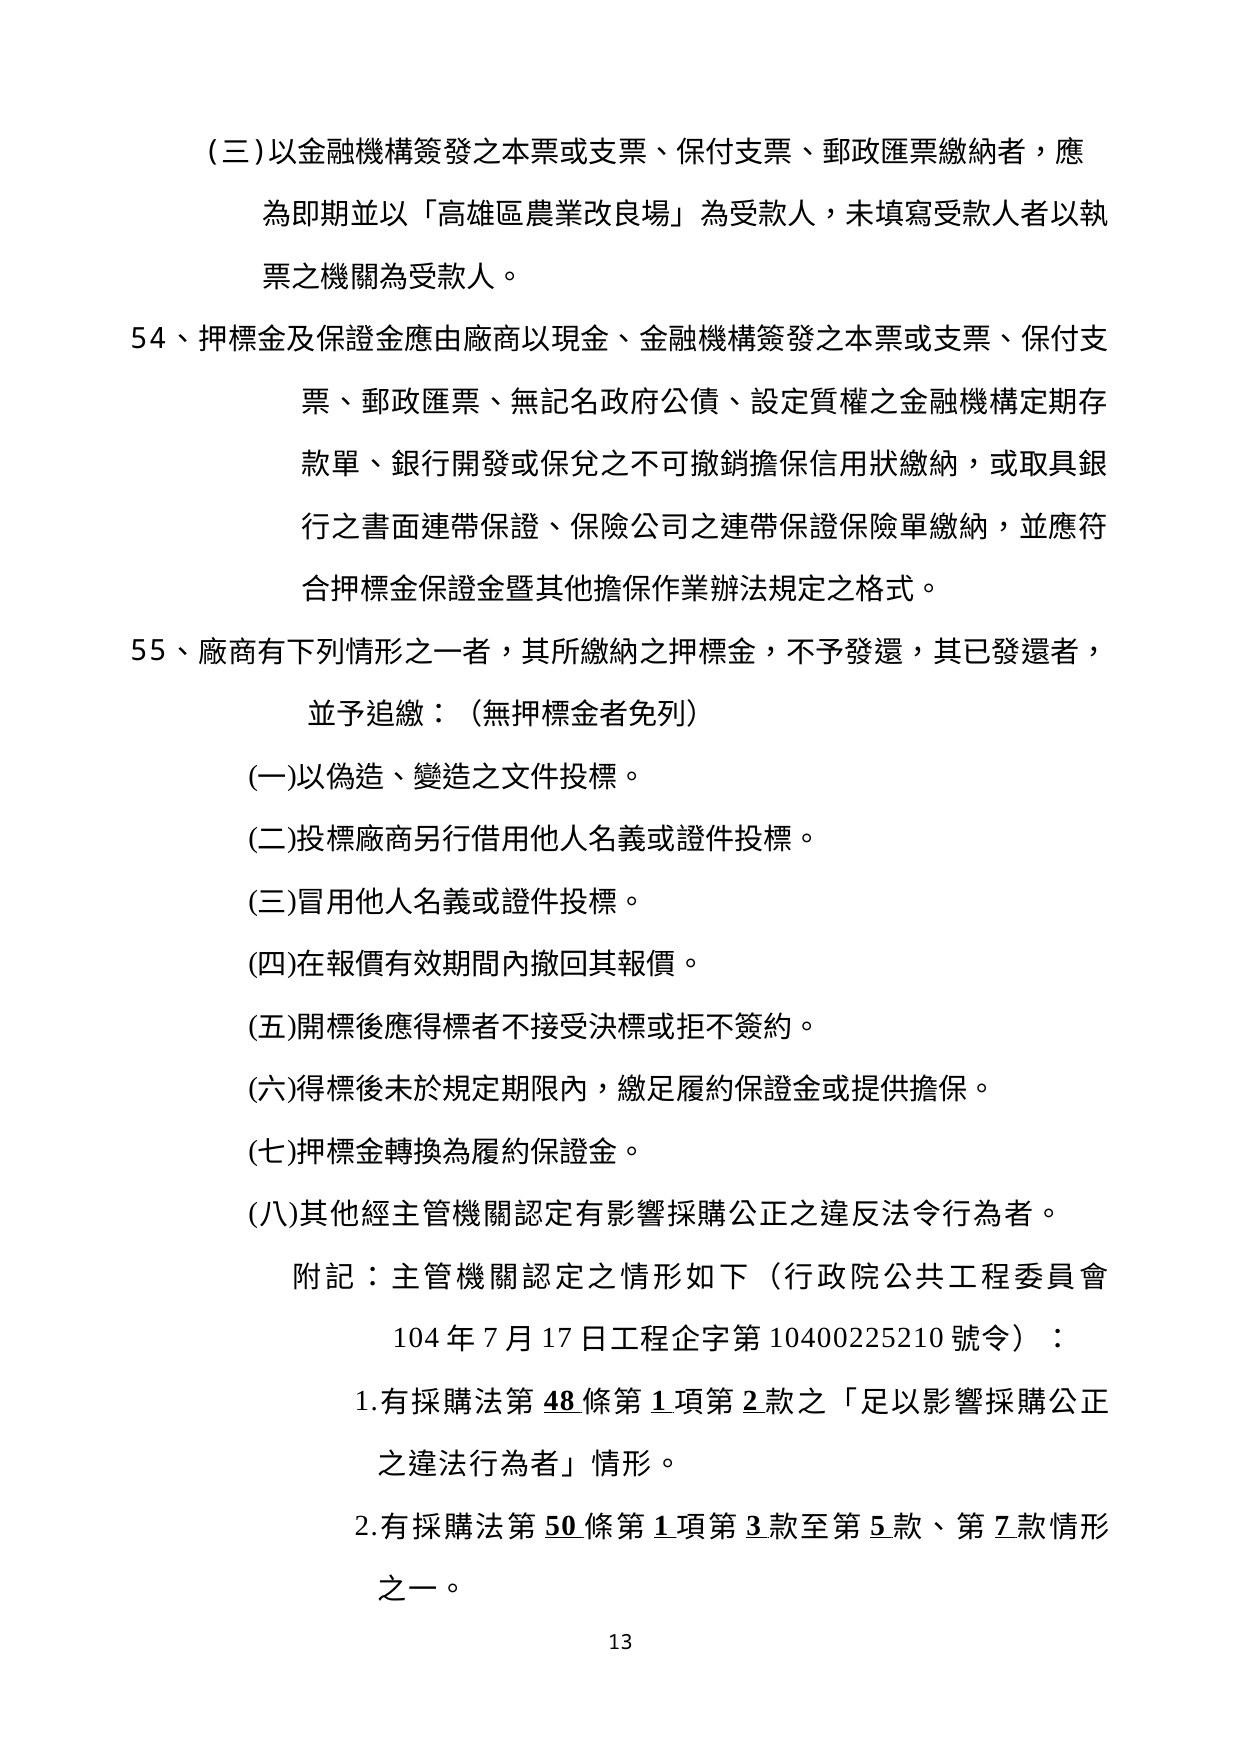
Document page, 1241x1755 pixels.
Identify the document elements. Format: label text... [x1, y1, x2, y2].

text (三)冒用他人名義或證件投標。 [248, 858, 1110, 920]
text 2.有採購法第50條第1項第3款至第5款、第7款情形之一。 [354, 1483, 1110, 1608]
text (五)開標後應得標者不接受決標或拒不簽約。 [248, 983, 1110, 1045]
text 附記：主管機關認定之情形如下（行政院公共工程委員會104年7月17日工程企字第10400225210號令）： [292, 1233, 1110, 1358]
text (八)其他經主管機關認定有影響採購公正之違反法令行為者。 [248, 1170, 1110, 1233]
text (四)在報價有效期間內撤回其報價。 [248, 920, 1110, 983]
text (一)以偽造、變造之文件投標。 [248, 733, 1110, 795]
text 1.有採購法第48條第1項第2款之「足以影響採購公正之違法行為者」情形。 [354, 1358, 1110, 1483]
text (三)以金融機構簽發之本票或支票、保付支票、郵政匯票繳納者，應為即期並以「高雄區農業改良場」為受款人，未填寫受款人者以執票之機關為受款人。 [204, 108, 1110, 295]
list 廠商有下列情形之一者，其所繳納之押標金，不予發還，其已發還者，並予追繳：（無押標金者免列） [130, 608, 1110, 733]
text (六)得標後未於規定期限內，繳足履約保證金或提供擔保。 [248, 1045, 1110, 1108]
list 押標金及保證金應由廠商以現金、金融機構簽發之本票或支票、保付支票、郵政匯票、無記名政府公債、設定質權之金融機構定期存款單、銀行開發或保兌之不可撤銷擔保信用狀繳納，或取具銀行之書面連帶保證、保險公司之連帶保證保險單繳納，並應符合押標金保證金暨其他擔保作業辦法規定之格式。 [130, 295, 1110, 608]
text (七)押標金轉換為履約保證金。 [248, 1108, 1110, 1170]
text (二)投標廠商另行借用他人名義或證件投標。 [248, 795, 1110, 858]
